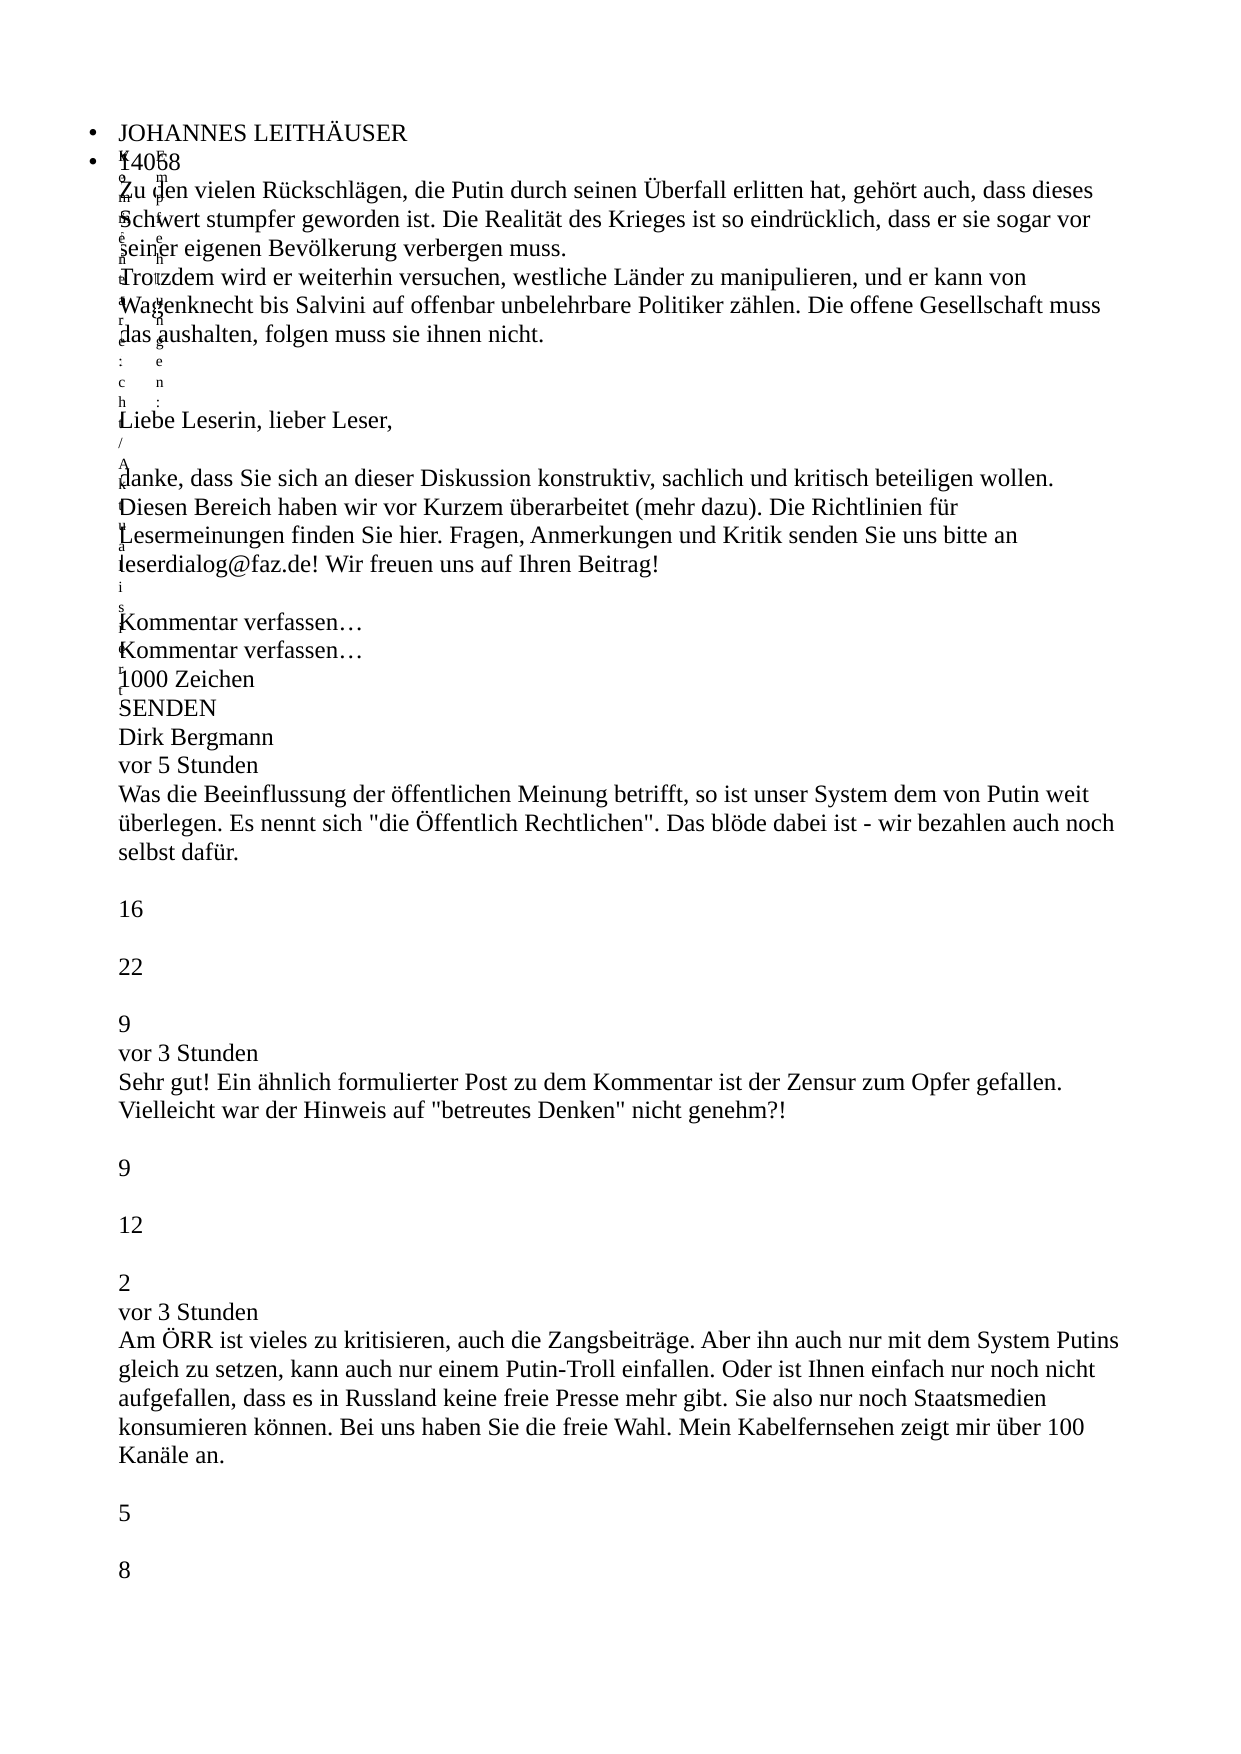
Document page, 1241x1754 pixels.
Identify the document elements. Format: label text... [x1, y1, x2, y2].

text 8 [118, 1556, 1122, 1584]
list 14068 [121, 147, 156, 176]
text Zu den vielen Rückschlägen, die Putin durch seinen Überfall erlitten hat, gehört auch, dass dieses Schwert stumpfer geworden ist. Die Realität des Krieges ist so eindrücklich, dass er sie sogar vor seiner eigenen Bevölkerung verbergen muss. [158, 176, 1122, 262]
text Sehr gut! Ein ähnlich formulierter Post zu dem Kommentar ist der Zensur zum Opfer gefallen. [118, 1067, 1122, 1096]
list JOHANNES LEITHÄUSER [118, 118, 1122, 147]
text Am ÖRR ist vieles zu kritisieren, auch die Zangsbeiträge. Aber ihn auch nur mit dem System Putins gleich zu setzen, kann auch nur einem Putin-Troll einfallen. Oder ist Ihnen einfach nur noch nicht aufgefallen, dass es in Russland keine freie Presse mehr gibt. Sie also nur noch Staatsmedien konsumieren können. Bei uns haben Sie die freie Wahl. Mein Kabelfernsehen zeigt mir über 100 Kanäle an. [118, 1326, 1122, 1469]
text 9 [118, 1009, 1122, 1038]
text Trotzdem wird er weiterhin versuchen, westliche Länder zu manipulieren, und er kann von Wagenknecht bis Salvini auf offenbar unbelehrbare Politiker zählen. Die offene Gesellschaft muss das aushalten, folgen muss sie ihnen nicht. [158, 262, 1122, 348]
text 2 [118, 1268, 1122, 1297]
text vor 3 Stunden [118, 1038, 1122, 1067]
text Kommentar verfassen… [121, 607, 1122, 636]
text 1000 Zeichen [121, 664, 1122, 693]
text vor 3 Stunden [118, 1297, 1122, 1326]
list 14068 [158, 147, 1122, 176]
text 9 [118, 1153, 1122, 1182]
text 16 [118, 894, 1122, 923]
text Was die Beeinflussung der öffentlichen Meinung betrifft, so ist unser System dem von Putin weit überlegen. Es nennt sich "die Öffentlich Rechtlichen". Das blöde dabei ist - wir bezahlen auch noch selbst dafür. [118, 779, 1122, 866]
text 12 [118, 1211, 1122, 1239]
text 5 [118, 1498, 1122, 1527]
text Dirk Bergmann [118, 722, 1122, 751]
text Liebe Leserin, lieber Leser, [121, 406, 1122, 434]
text danke, dass Sie sich an dieser Diskussion konstruktiv, sachlich und kritisch beteiligen wollen. Diesen Bereich haben wir vor Kurzem überarbeitet (mehr dazu). Die Richtlinien für Lesermeinungen finden Sie hier. Fragen, Anmerkungen und Kritik senden Sie uns bitte an leserdialog@faz.de! Wir freuen uns auf Ihren Beitrag! [121, 463, 1122, 578]
text Kommentar verfassen… [121, 636, 1122, 664]
text 22 [118, 952, 1122, 981]
text SENDEN [118, 693, 1122, 722]
text vor 5 Stunden [118, 751, 1122, 779]
text Vielleicht war der Hinweis auf "betreutes Denken" nicht genehm?! [118, 1096, 1122, 1124]
